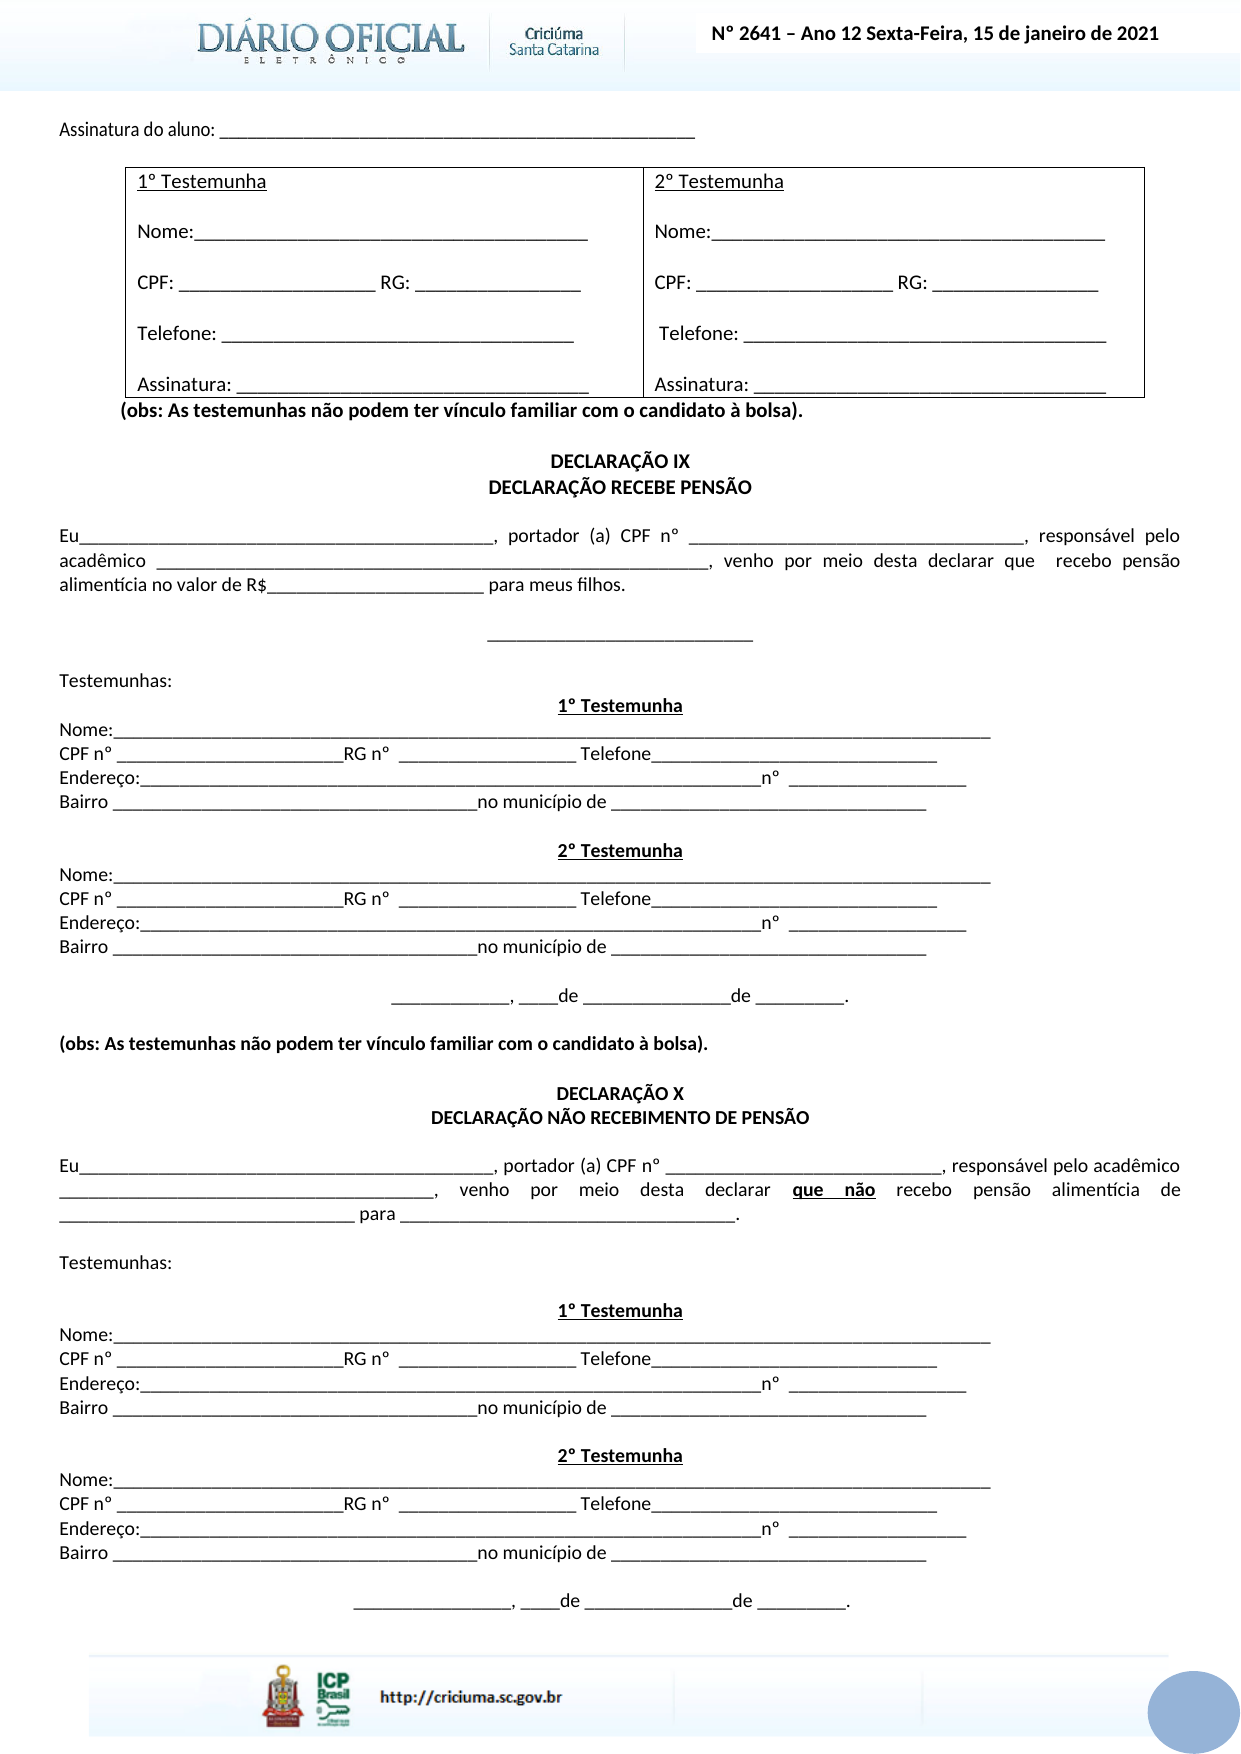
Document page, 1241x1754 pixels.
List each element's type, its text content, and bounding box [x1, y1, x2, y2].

text ________________, ____de _______________de _________. [59, 1588, 1181, 1612]
text 2º Testemunha [59, 838, 1181, 862]
text CPF nº _______________________RG nº __________________ Telefone_____________________________ [59, 1491, 1181, 1516]
table_header 1º Testemunha Nome:______________________________________ CPF: ___________________ RG: ________________ Telefone: __________________________________ Assinatura: __________________________________ [126, 168, 643, 397]
text (obs: As testemunhas não podem ter vínculo familiar com o candidato à bolsa). [59, 398, 1181, 423]
text Endereço:_______________________________________________________________nº __________________ [59, 1516, 1181, 1540]
text CPF nº _______________________RG nº __________________ Telefone_____________________________ [59, 1346, 1181, 1371]
text Endereço:_______________________________________________________________nº __________________ [59, 910, 1181, 934]
text Endereço:_______________________________________________________________nº __________________ [59, 1371, 1181, 1395]
text CPF nº _______________________RG nº __________________ Telefone_____________________________ [59, 886, 1181, 910]
text Nome:_________________________________________________________________________________________ [59, 1467, 1181, 1491]
text Bairro _____________________________________no município de ________________________________ [59, 789, 1181, 813]
text DECLARAÇÃO RECEBE PENSÃO [59, 474, 1181, 499]
text Bairro _____________________________________no município de ________________________________ [59, 1540, 1181, 1564]
text Nome:_________________________________________________________________________________________ [59, 862, 1181, 886]
text Eu__________________________________________, portador (a) CPF nº __________________________________, responsável pelo acadêmico ________________________________________________________, venho por meio desta declarar que recebo pensão alimentícia no valor de R$______________________ para meus filhos. [59, 523, 1181, 596]
text Nome:_________________________________________________________________________________________ [59, 717, 1181, 741]
text 1º Testemunha [59, 1298, 1181, 1322]
text Nome:_________________________________________________________________________________________ [59, 1322, 1181, 1346]
text Bairro _____________________________________no município de ________________________________ [59, 934, 1181, 958]
text ___________________________ [59, 620, 1181, 644]
text DECLARAÇÃO NÃO RECEBIMENTO DE PENSÃO [59, 1105, 1181, 1129]
table_header 2º Testemunha Nome:______________________________________ CPF: ___________________ RG: ________________ Telefone: ___________________________________ Assinatura: __________________________________ [644, 168, 1144, 397]
text (obs: As testemunhas não podem ter vínculo familiar com o candidato à bolsa). [59, 1031, 1181, 1055]
text Eu__________________________________________, portador (a) CPF nº ____________________________, responsável pelo acadêmico ______________________________________, venho por meio desta declarar que não recebo pensão alimentícia de ______________________________ para __________________________________. [59, 1153, 1181, 1226]
text ____________, ____de _______________de _________. [59, 983, 1181, 1007]
text DECLARAÇÃO X [59, 1081, 1181, 1105]
text CPF nº _______________________RG nº __________________ Telefone_____________________________ [59, 741, 1181, 765]
text DECLARAÇÃO IX [59, 448, 1181, 474]
text Assinatura do aluno: ___________________________________________________ [59, 116, 1181, 141]
text Testemunhas: [59, 1250, 1181, 1274]
text 2º Testemunha [59, 1443, 1181, 1467]
text Bairro _____________________________________no município de ________________________________ [59, 1395, 1181, 1419]
text Endereço:_______________________________________________________________nº __________________ [59, 765, 1181, 789]
text 1º Testemunha [59, 693, 1181, 717]
text Testemunhas: [59, 668, 1181, 693]
